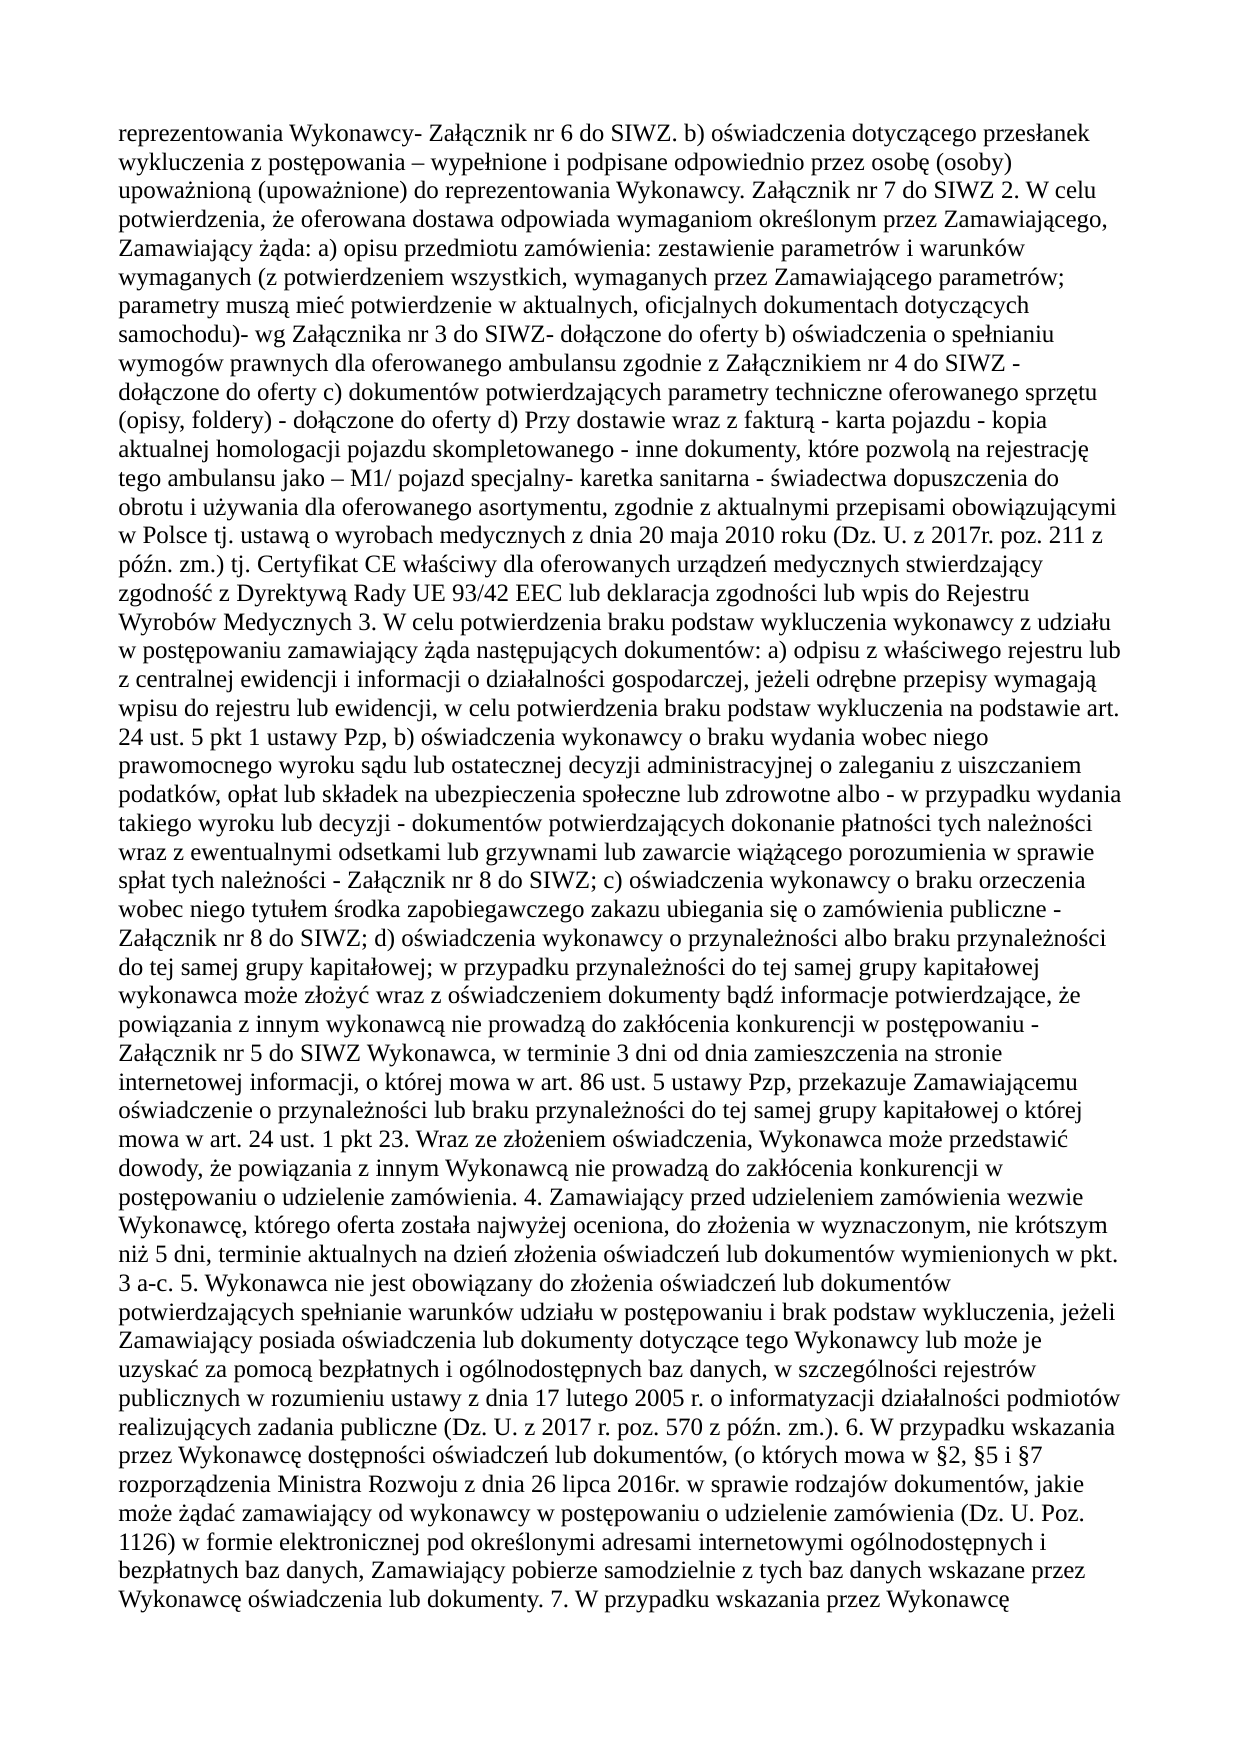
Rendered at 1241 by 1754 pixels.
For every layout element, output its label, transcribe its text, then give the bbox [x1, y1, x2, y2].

text reprezentowania Wykonawcy- Załącznik nr 6 do SIWZ. b) oświadczenia dotyczącego przesłanek wykluczenia z postępowania – wypełnione i podpisane odpowiednio przez osobę (osoby) upoważnioną (upoważnione) do reprezentowania Wykonawcy. Załącznik nr 7 do SIWZ 2. W celu potwierdzenia, że oferowana dostawa odpowiada wymaganiom określonym przez Zamawiającego, Zamawiający żąda: a) opisu przedmiotu zamówienia: zestawienie parametrów i warunków wymaganych (z potwierdzeniem wszystkich, wymaganych przez Zamawiającego parametrów; parametry muszą mieć potwierdzenie w aktualnych, oficjalnych dokumentach dotyczących samochodu)- wg Załącznika nr 3 do SIWZ- dołączone do oferty b) oświadczenia o spełnianiu wymogów prawnych dla oferowanego ambulansu zgodnie z Załącznikiem nr 4 do SIWZ - dołączone do oferty c) dokumentów potwierdzających parametry techniczne oferowanego sprzętu (opisy, foldery) - dołączone do oferty d) Przy dostawie wraz z fakturą - karta pojazdu - kopia aktualnej homologacji pojazdu skompletowanego - inne dokumenty, które pozwolą na rejestrację tego ambulansu jako – M1/ pojazd specjalny- karetka sanitarna - świadectwa dopuszczenia do obrotu i używania dla oferowanego asortymentu, zgodnie z aktualnymi przepisami obowiązującymi w Polsce tj. ustawą o wyrobach medycznych z dnia 20 maja 2010 roku (Dz. U. z 2017r. poz. 211 z późn. zm.) tj. Certyfikat CE właściwy dla oferowanych urządzeń medycznych stwierdzający zgodność z Dyrektywą Rady UE 93/42 EEC lub deklaracja zgodności lub wpis do Rejestru Wyrobów Medycznych 3. W celu potwierdzenia braku podstaw wykluczenia wykonawcy z udziału w postępowaniu zamawiający żąda następujących dokumentów: a) odpisu z właściwego rejestru lub z centralnej ewidencji i informacji o działalności gospodarczej, jeżeli odrębne przepisy wymagają wpisu do rejestru lub ewidencji, w celu potwierdzenia braku podstaw wykluczenia na podstawie art. 24 ust. 5 pkt 1 ustawy Pzp, b) oświadczenia wykonawcy o braku wydania wobec niego prawomocnego wyroku sądu lub ostatecznej decyzji administracyjnej o zaleganiu z uiszczaniem podatków, opłat lub składek na ubezpieczenia społeczne lub zdrowotne albo - w przypadku wydania takiego wyroku lub decyzji - dokumentów potwierdzających dokonanie płatności tych należności wraz z ewentualnymi odsetkami lub grzywnami lub zawarcie wiążącego porozumienia w sprawie spłat tych należności - Załącznik nr 8 do SIWZ; c) oświadczenia wykonawcy o braku orzeczenia wobec niego tytułem środka zapobiegawczego zakazu ubiegania się o zamówienia publiczne - Załącznik nr 8 do SIWZ; d) oświadczenia wykonawcy o przynależności albo braku przynależności do tej samej grupy kapitałowej; w przypadku przynależności do tej samej grupy kapitałowej wykonawca może złożyć wraz z oświadczeniem dokumenty bądź informacje potwierdzające, że powiązania z innym wykonawcą nie prowadzą do zakłócenia konkurencji w postępowaniu - Załącznik nr 5 do SIWZ Wykonawca, w terminie 3 dni od dnia zamieszczenia na stronie internetowej informacji, o której mowa w art. 86 ust. 5 ustawy Pzp, przekazuje Zamawiającemu oświadczenie o przynależności lub braku przynależności do tej samej grupy kapitałowej o której mowa w art. 24 ust. 1 pkt 23. Wraz ze złożeniem oświadczenia, Wykonawca może przedstawić dowody, że powiązania z innym Wykonawcą nie prowadzą do zakłócenia konkurencji w postępowaniu o udzielenie zamówienia. 4. Zamawiający przed udzieleniem zamówienia wezwie Wykonawcę, którego oferta została najwyżej oceniona, do złożenia w wyznaczonym, nie krótszym niż 5 dni, terminie aktualnych na dzień złożenia oświadczeń lub dokumentów wymienionych w pkt. 3 a-c. 5. Wykonawca nie jest obowiązany do złożenia oświadczeń lub dokumentów potwierdzających spełnianie warunków udziału w postępowaniu i brak podstaw wykluczenia, jeżeli Zamawiający posiada oświadczenia lub dokumenty dotyczące tego Wykonawcy lub może je uzyskać za pomocą bezpłatnych i ogólnodostępnych baz danych, w szczególności rejestrów publicznych w rozumieniu ustawy z dnia 17 lutego 2005 r. o informatyzacji działalności podmiotów realizujących zadania publiczne (Dz. U. z 2017 r. poz. 570 z późn. zm.). 6. W przypadku wskazania przez Wykonawcę dostępności oświadczeń lub dokumentów, (o których mowa w §2, §5 i §7 rozporządzenia Ministra Rozwoju z dnia 26 lipca 2016r. w sprawie rodzajów dokumentów, jakie może żądać zamawiający od wykonawcy w postępowaniu o udzielenie zamówienia (Dz. U. Poz. 1126) w formie elektronicznej pod określonymi adresami internetowymi ogólnodostępnych i bezpłatnych baz danych, Zamawiający pobierze samodzielnie z tych baz danych wskazane przez Wykonawcę oświadczenia lub dokumenty. 7. W przypadku wskazania przez Wykonawcę [118, 118, 1122, 1613]
